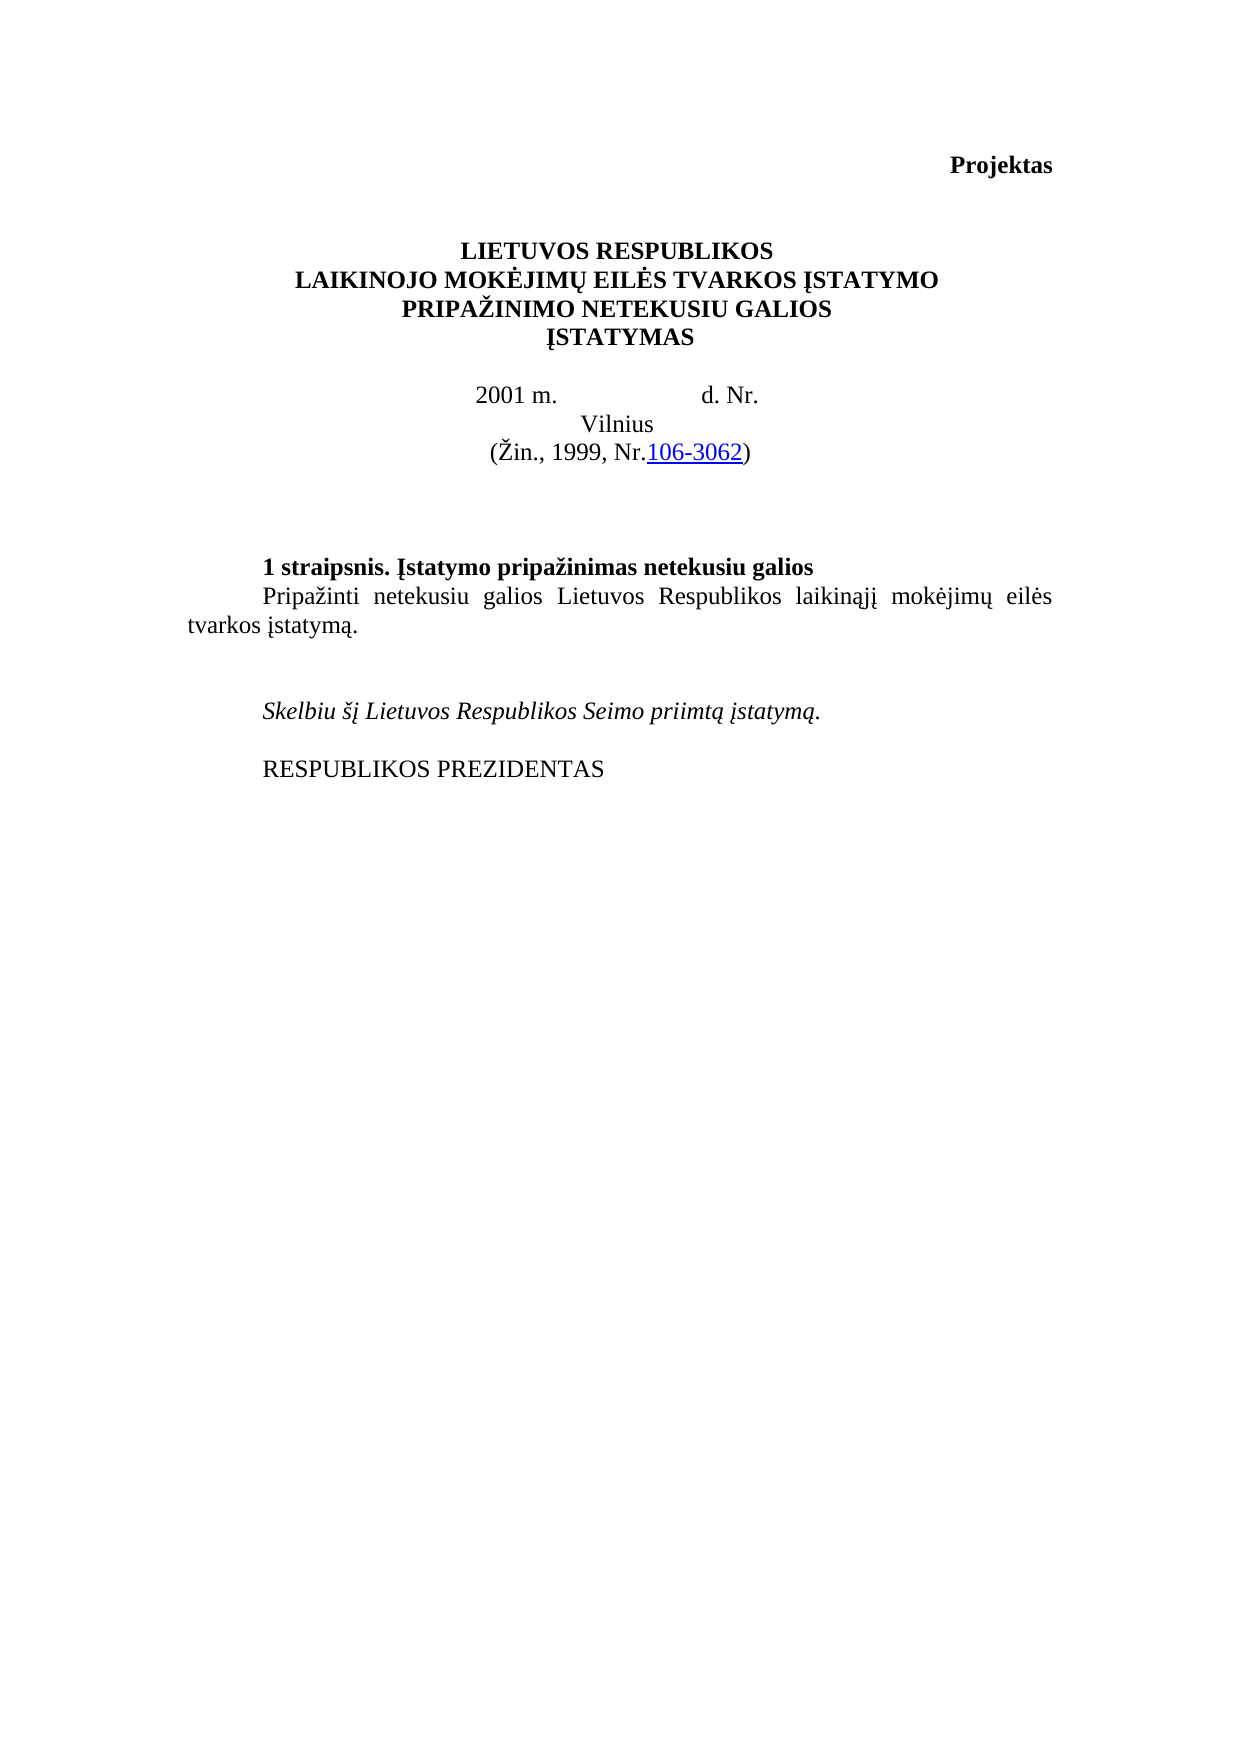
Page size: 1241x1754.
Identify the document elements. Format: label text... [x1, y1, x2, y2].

text Skelbiu šį Lietuvos Respublikos Seimo priimtą įstatymą. [187, 696, 1053, 725]
text Pripažinti netekusiu galios Lietuvos Respublikos laikinąjį mokėjimų eilės tvarkos įstatymą. [187, 581, 1053, 639]
text ĮSTATYMAS [187, 322, 1053, 351]
text LAIKINOJO MOKĖJIMŲ EILĖS TVARKOS ĮSTATYMO [187, 265, 1053, 294]
text (Žin., 1999, Nr.106-3062) [187, 437, 1053, 466]
text 1 straipsnis. Įstatymo pripažinimas netekusiu galios [187, 552, 1053, 581]
text RESPUBLIKOS PREZIDENTAS [187, 754, 1053, 782]
text LIETUVOS RESPUBLIKOS [187, 236, 1053, 265]
text Projektas [187, 150, 1053, 179]
text PRIPAŽINIMO NETEKUSIU GALIOS [187, 294, 1053, 322]
text 2001 m. d. Nr. Vilnius [187, 380, 1053, 437]
